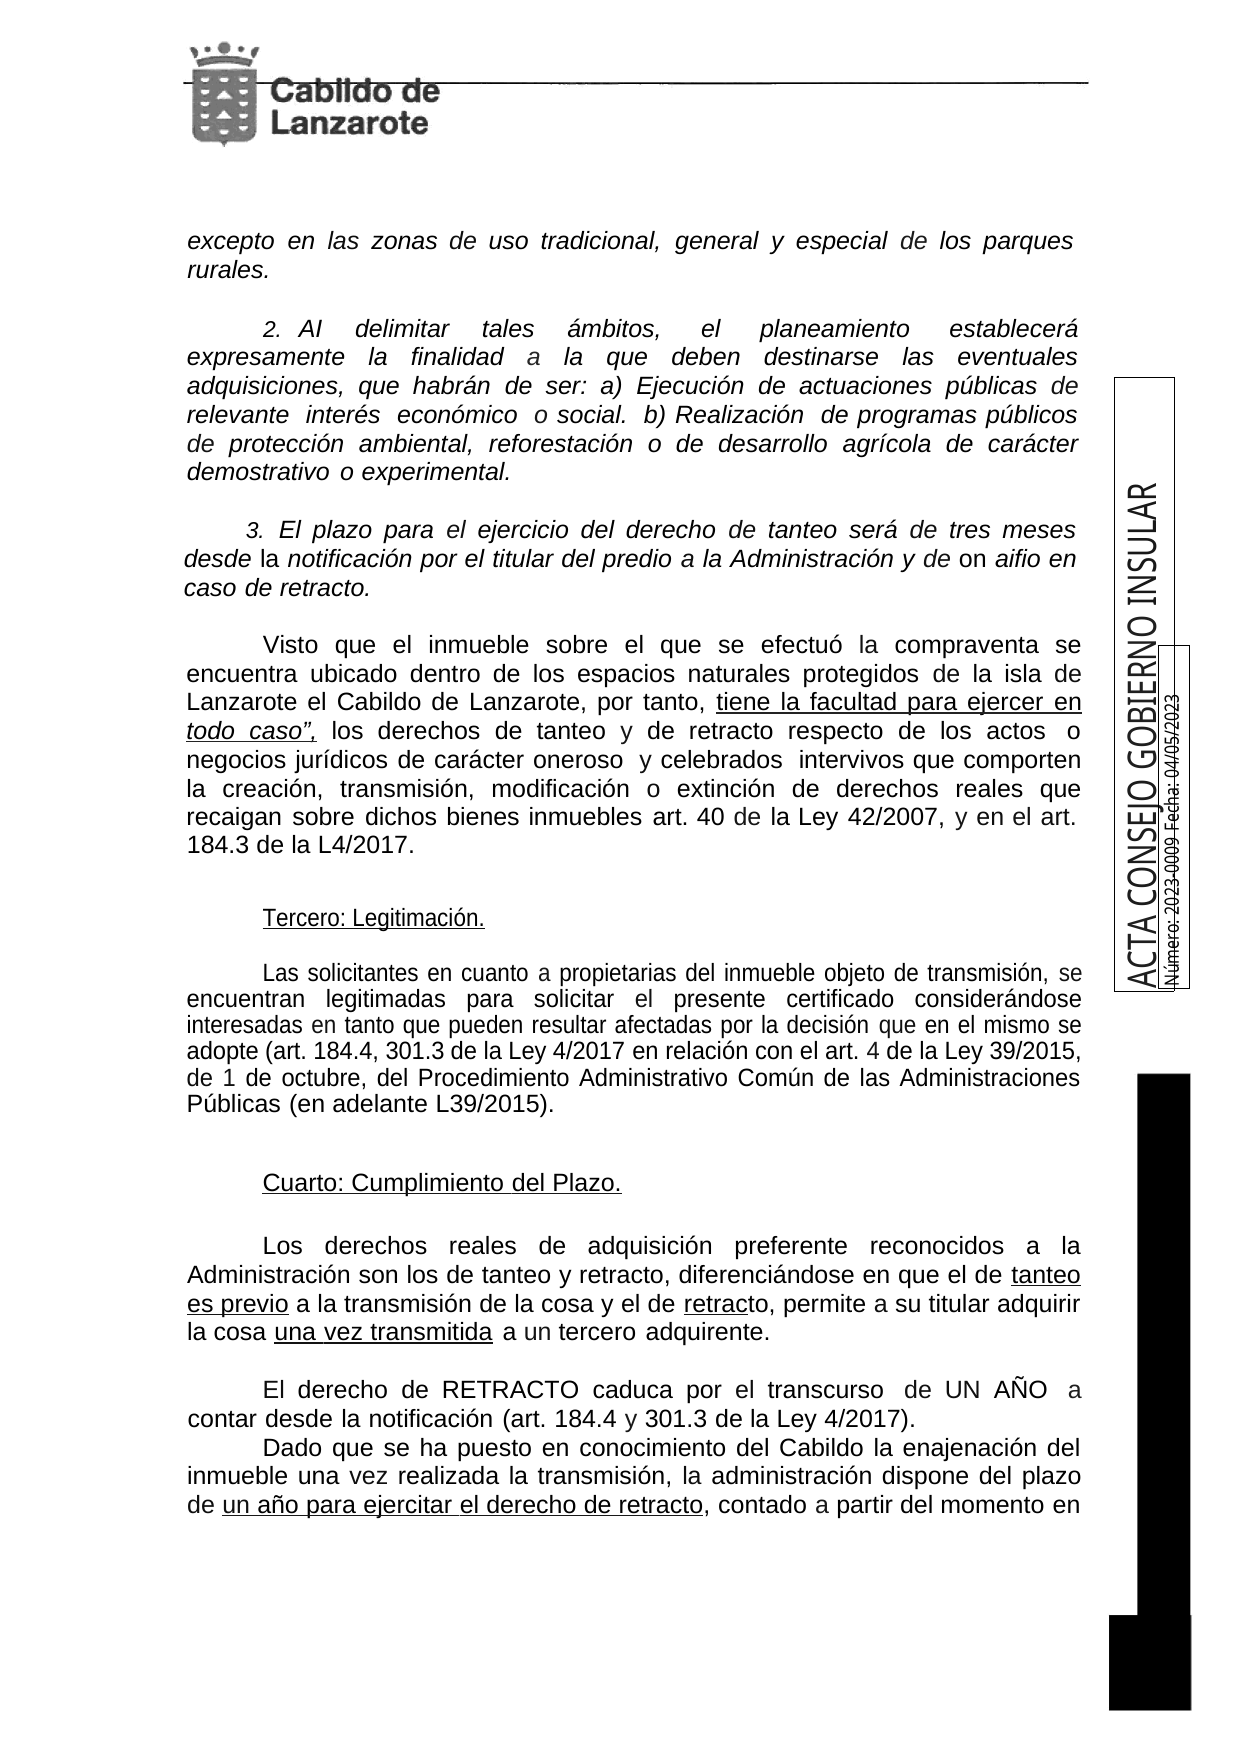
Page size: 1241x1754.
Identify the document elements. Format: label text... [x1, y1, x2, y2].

text Las solicitantes en cuanto a propietarias del inmueble objeto de transmisión, se encuentran legitimadas para solicitar el presente certificado considerándose interesadas en tanto que pueden resultar afectadas por la decisión que en el mismo se adopte (art. 184.4, 301.3 de la Ley 4/2017 en relación con el art. 4 de la Ley 39/2015, de 1 de octubre, del Procedimiento Administrativo Común de las Administraciones Públicas (en adelante L39/2015). [186, 960, 1082, 1118]
text Tercero: Legitimación. [262, 903, 1114, 932]
text [1190, 831, 1232, 859]
text Los derechos reales de adquisición preferente reconocidos a la Administración son los de tanteo y retracto, diferenciándose en que el de tanteo es previo a la transmisión de la cosa y el de retracto, permite a su titular adquirir la cosa una vez transmitida a un tercero adquirente. [187, 1231, 1081, 1346]
list ACTA CONSEJO GOBIERNO INSULAR [1115, 379, 1168, 991]
text Dado que se ha puesto en conocimiento del Cabildo la enajenación del inmueble una vez realizada la transmisión, la administración dispone del plazo de un año para ejercitar el derecho de retracto, contado a partir del momento en [187, 1433, 1082, 1519]
text excepto en las zonas de uso tradicional, general y especial de los parques rurales. [187, 226, 1151, 284]
picture [1107, 1072, 1193, 1711]
text Visto que el inmueble sobre el que se efectuó la compraventa se encuentra ubicado dentro de los espacios naturales protegidos de la isla de Lanzarote el Cabildo de Lanzarote, por tanto, tiene la facultad para ejercer en todo caso”, los derechos de tanteo y de retracto respecto de los actos o negocios jurídicos de carácter oneroso y celebrados intervivos que comporten la creación, transmisión, modificación o extinción de derechos reales que recaigan sobre dichos bienes inmuebles art. 40 de la Ley 42/2007, y en el art. [186, 630, 1082, 831]
picture [182, 41, 1090, 148]
text [1190, 903, 1232, 932]
list El plazo para el ejercicio del derecho de tanteo será de tres meses desde la notificación por el titular del predio a la Administración y de on aifio en caso de retracto. [183, 515, 1076, 601]
text [1193, 1168, 1232, 1197]
text El derecho de RETRACTO caduca por el transcurso de UN AÑO a contar desde la notificación (art. 184.4 y 301.3 de la Ley 4/2017). [187, 1376, 1082, 1432]
text Número: 2023-0009 Fecha: 04/05/2023 [1159, 647, 1184, 988]
text Cuarto: Cumplimiento del Plazo. [262, 1168, 1107, 1197]
list AI delimitar tales ámbitos, el planeamiento establecerá expresamente la finalidad a la que deben destinarse las eventuales adquisiciones, que habrán de ser: a) Ejecución de actuaciones públicas de relevante interés económico o social. b) Realización de programas públicos de protección ambiental, reforestación o de desarrollo agrícola de carácter demostrativo o experimental. [187, 313, 1078, 486]
text 184.3 de la L4/2017. [187, 831, 1114, 859]
